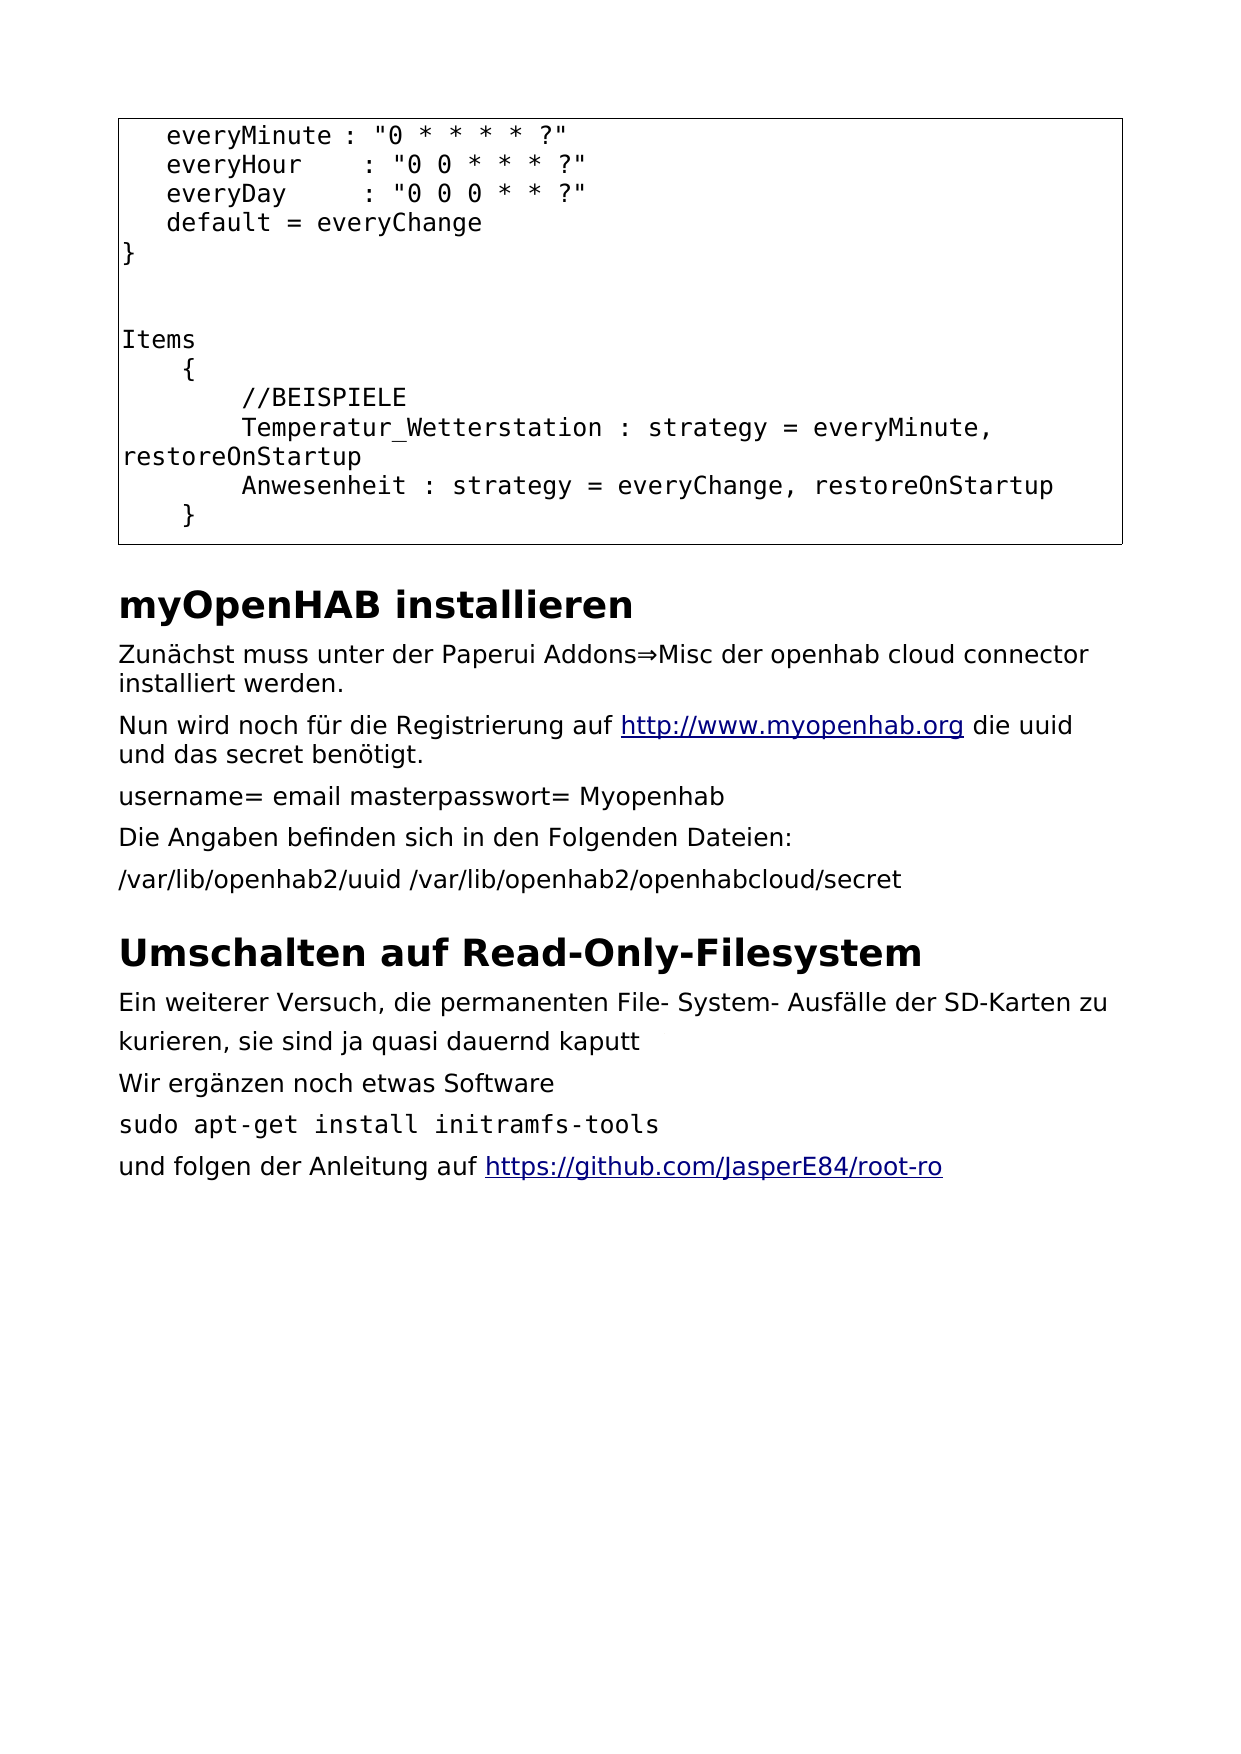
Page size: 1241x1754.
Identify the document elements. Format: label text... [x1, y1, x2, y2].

text Die Angaben befinden sich in den Folgenden Dateien: [118, 823, 1122, 853]
text und folgen der Anleitung auf https://github.com/JasperE84/root-ro [118, 1152, 1122, 1181]
text Wir ergänzen noch etwas Software [118, 1069, 1122, 1098]
text username= email masterpasswort= Myopenhab [118, 782, 1122, 811]
subtitle myOpenHAB installieren [118, 584, 1122, 628]
text /var/lib/openhab2/uuid /var/lib/openhab2/openhabcloud/secret [118, 865, 1122, 894]
text Ein weiterer Versuch, die permanenten File- System- Ausfälle der SD-Karten zu kurieren, sie sind ja quasi dauernd kaputt [118, 988, 1122, 1057]
text sudo apt-get install initramfs-tools [118, 1111, 1122, 1140]
text Zunächst muss unter der Paperui Addons⇒Misc der openhab cloud connector installiert werden. [118, 640, 1122, 698]
text Nun wird noch für die Registrierung auf http://www.myopenhab.org die uuid und das secret benötigt. [118, 711, 1122, 769]
table_header everyMinute : "0 * * * * ?" everyHour : "0 0 * * * ?" everyDay : "0 0 0 * * ?" default = everyChange } Items { //BEISPIELE Temperatur_Wetterstation : strategy = everyMinute, restoreOnStartup Anwesenheit : strategy = everyChange, restoreOnStartup } [119, 119, 1122, 544]
subtitle Umschalten auf Read-Only-Filesystem [118, 932, 1122, 976]
